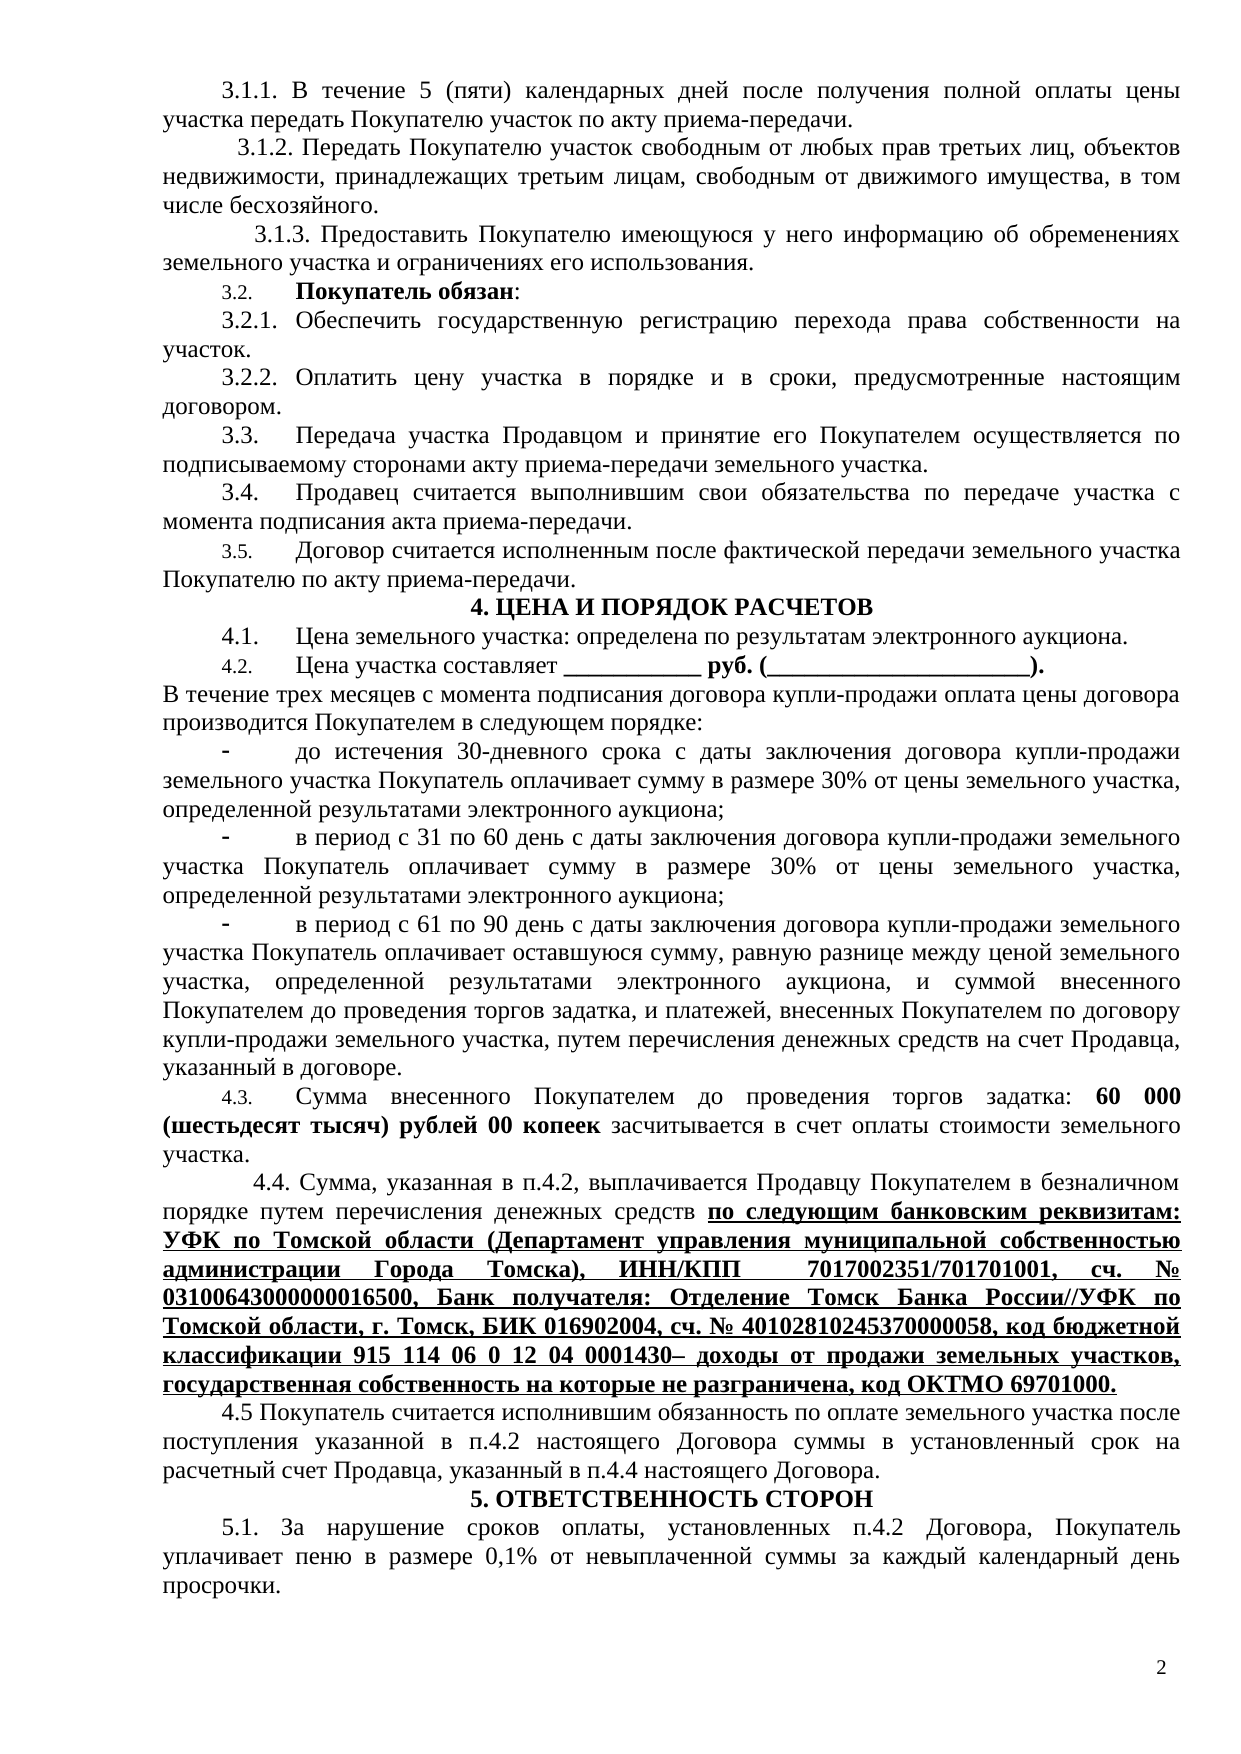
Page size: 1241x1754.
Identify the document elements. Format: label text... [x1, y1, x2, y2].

list Оплатить цену участка в порядке и в сроки, предусмотренные настоящим договором. [162, 362, 1181, 420]
list государственная собственность на которые не разграничена, код ОКТМО 69701000. [162, 1366, 1181, 1397]
list 4.4. Сумма, указанная в п.4.2, выплачивается Продавцу Покупателем в безналичном порядке путем перечисления денежных средств по следующим банковским реквизитам: УФК по Томской области (Департамент управления муниципальной собственностью [162, 1167, 1181, 1250]
list За нарушение сроков оплаты, установленных п.4.2 Договора, Покупатель уплачивает пеню в размере 0,1% от невыплаченной суммы за каждый календарный день просрочки. [162, 1512, 1181, 1599]
list Цена земельного участка: определена по результатам электронного аукциона. [162, 621, 1181, 650]
list 03100643000000016500, Банк получателя: Отделение Томск Банка России//УФК по [162, 1280, 1181, 1307]
list Сумма внесенного Покупателем до проведения торгов задатка: 60 000 (шестьдесят тысяч) рублей 00 копеек засчитывается в счет оплаты стоимости земельного участка. [162, 1081, 1181, 1167]
list Договор считается исполненным после фактической передачи земельного участка Покупателю по акту приема-передачи. [162, 535, 1181, 592]
list Обеспечить государственную регистрацию перехода права собственности на участок. [162, 305, 1181, 362]
list Продавец считается выполнившим свои обязательства по передаче участка с момента подписания акта приема-передачи. [162, 477, 1181, 535]
list до истечения 30-дневного срока с даты заключения договора купли-продажи земельного участка Покупатель оплачивает сумму в размере 30% от цены земельного участка, определенной результатами электронного аукциона; [162, 736, 1181, 822]
text 3.1.1. В течение 5 (пяти) календарных дней после получения полной оплаты цены участка передать Покупателю участок по акту приема-передачи. [162, 75, 1181, 132]
text 5. ОТВЕТСТВЕННОСТЬ СТОРОН [162, 1484, 1181, 1512]
list классификации 915 114 06 0 12 04 0001430– доходы от продажи земельных участков, [162, 1337, 1181, 1365]
list администрации Города Томска), ИНН/КПП 7017002351/701701001, сч. № [162, 1251, 1181, 1279]
list Цена участка составляет ___________ руб. (_____________________). [162, 650, 1181, 679]
text 3.1.3. Предоставить Покупателю имеющуюся у него информацию об обременениях земельного участка и ограничениях его использования. [162, 219, 1181, 276]
text В течение трех месяцев с момента подписания договора купли-продажи оплата цены договора производится Покупателем в следующем порядке: [162, 679, 1181, 736]
list Томской области, г. Томск, БИК 016902004, сч. № 40102810245370000058, код бюджетной [162, 1308, 1181, 1336]
text 4. ЦЕНА И ПОРЯДОК РАСЧЕТОВ [162, 592, 1181, 621]
list Покупатель обязан: [162, 276, 1181, 305]
list в период с 61 по 90 день с даты заключения договора купли-продажи земельного участка Покупатель оплачивает оставшуюся сумму, равную разнице между ценой земельного участка, определенной результатами электронного аукциона, и суммой внесенного Покупателем до проведения торгов задатка, и платежей, внесенных Покупателем по договору купли-продажи земельного участка, путем перечисления денежных средств на счет Продавца, указанный в договоре. [162, 909, 1181, 1081]
text 4.5 Покупатель считается исполнившим обязанность по оплате земельного участка после поступления указанной в п.4.2 настоящего Договора суммы в установленный срок на расчетный счет Продавца, указанный в п.4.4 настоящего Договора. [162, 1397, 1181, 1484]
list Передача участка Продавцом и принятие его Покупателем осуществляется по подписываемому сторонами акту приема-передачи земельного участка. [162, 420, 1181, 477]
text 3.1.2. Передать Покупателю участок свободным от любых прав третьих лиц, объектов недвижимости, принадлежащих третьим лицам, свободным от движимого имущества, в том числе бесхозяйного. [162, 132, 1181, 219]
list в период с 31 по 60 день с даты заключения договора купли-продажи земельного участка Покупатель оплачивает сумму в размере 30% от цены земельного участка, определенной результатами электронного аукциона; [162, 822, 1181, 909]
